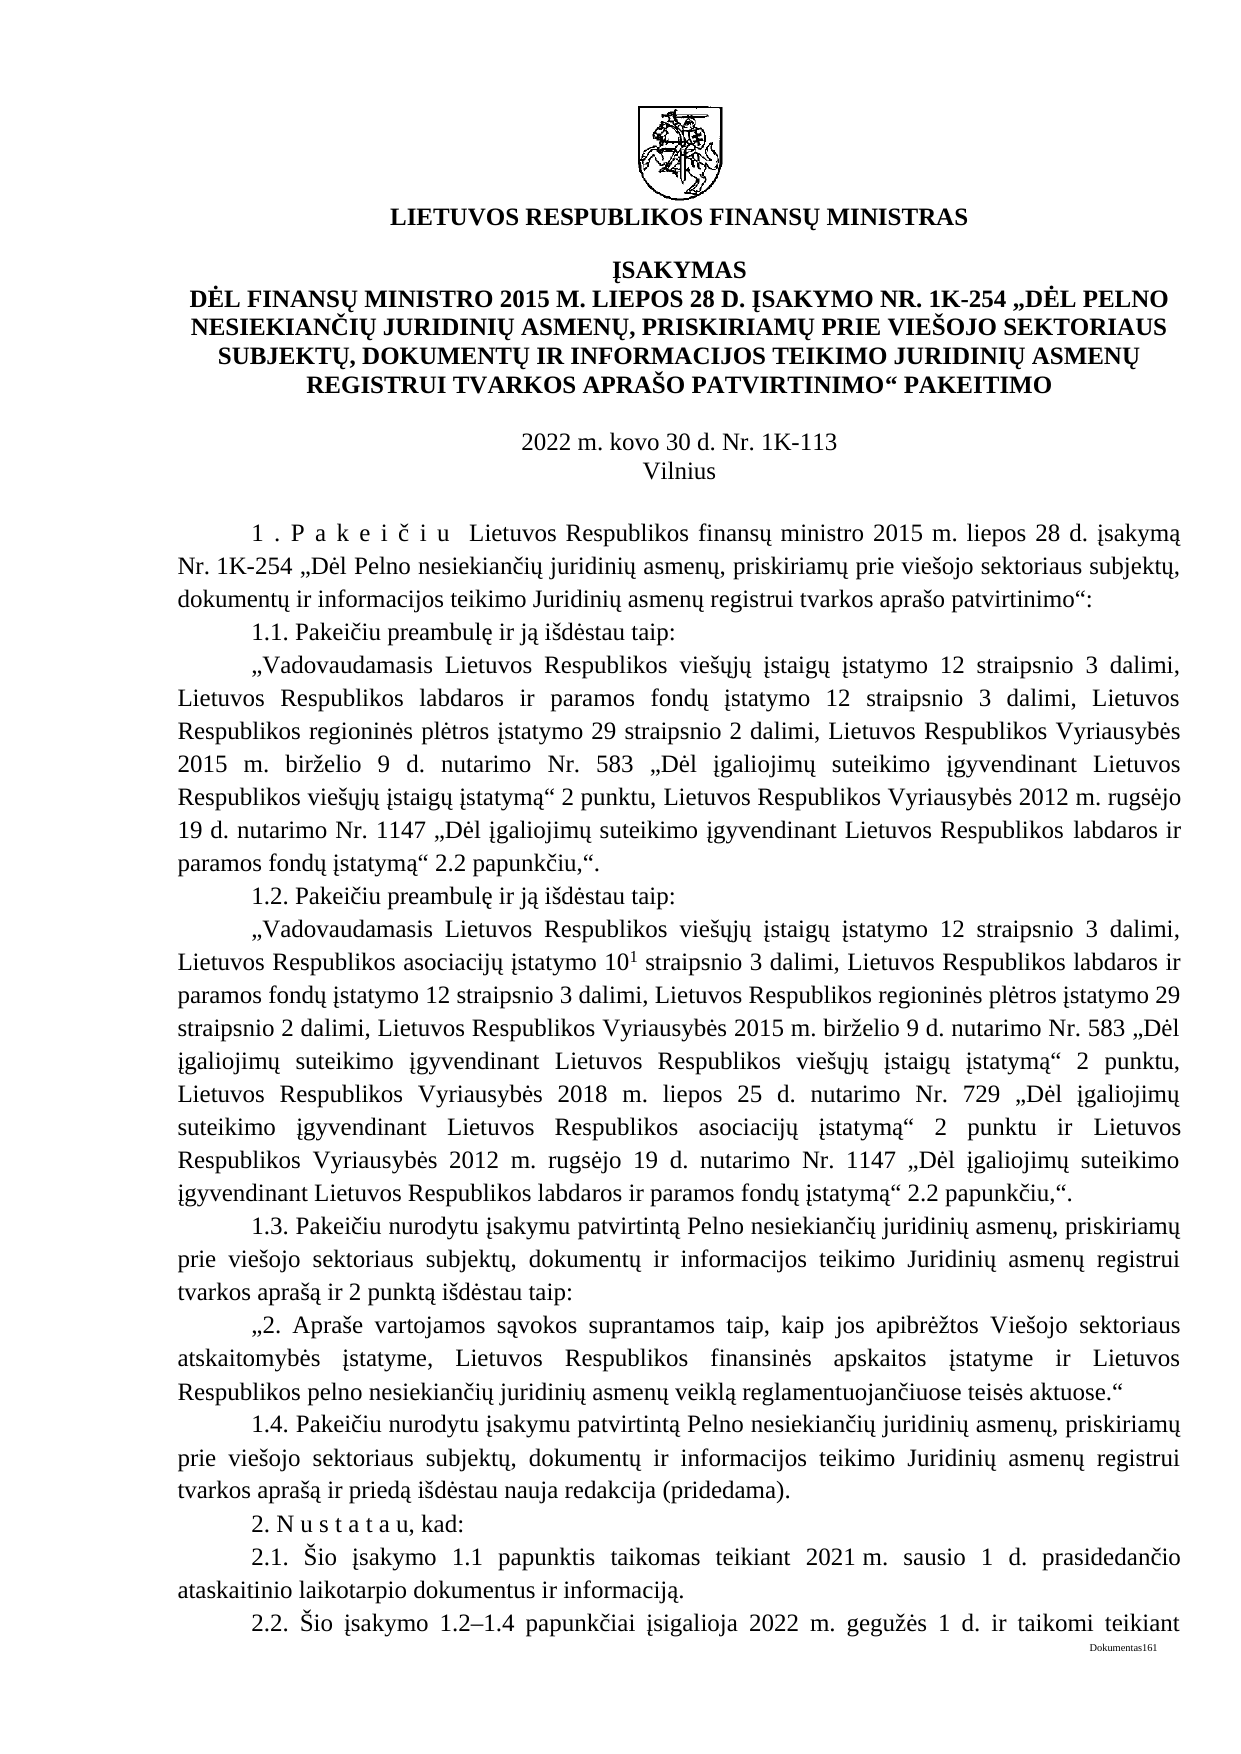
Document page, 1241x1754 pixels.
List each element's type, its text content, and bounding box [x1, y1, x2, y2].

text 2022 m. kovo 30 d. Nr. 1K-113 [177, 427, 1181, 456]
text 2. N u s t a t a u, kad: [177, 1509, 1181, 1537]
text 2.2. Šio įsakymo 1.2–1.4 papunkčiai įsigalioja 2022 m. gegužės 1 d. ir taikomi teikiant [177, 1608, 1181, 1636]
text „Vadovaudamasis Lietuvos Respublikos viešųjų įstaigų įstatymo 12 straipsnio 3 dalimi, Lietuvos Respublikos asociacijų įstatymo 101 straipsnio 3 dalimi, Lietuvos Respublikos labdaros ir paramos fondų įstatymo 12 straipsnio 3 dalimi, Lietuvos Respublikos regioninės plėtros įstatymo 29 straipsnio 2 dalimi, Lietuvos Respublikos Vyriausybės 2015 m. birželio 9 d. nutarimo Nr. 583 „Dėl įgaliojimų suteikimo įgyvendinant Lietuvos Respublikos viešųjų įstaigų įstatymą“ 2 punktu, Lietuvos Respublikos Vyriausybės 2018 m. liepos 25 d. nutarimo Nr. 729 „Dėl įgaliojimų suteikimo įgyvendinant Lietuvos Respublikos asociacijų įstatymą“ 2 punktu ir Lietuvos Respublikos Vyriausybės 2012 m. rugsėjo 19 d. nutarimo Nr. 1147 „Dėl įgaliojimų suteikimo įgyvendinant Lietuvos Respublikos labdaros ir paramos fondų įstatymą“ 2.2 papunkčiu,“. [177, 914, 1181, 1207]
text ĮSAKYMAS [177, 255, 1181, 284]
text 1.Pakeičiu Lietuvos Respublikos finansų ministro 2015 m. liepos 28 d. įsakymą Nr. 1K-254 „Dėl Pelno nesiekiančių juridinių asmenų, priskiriamų prie viešojo sektoriaus subjektų, dokumentų ir informacijos teikimo Juridinių asmenų registrui tvarkos aprašo patvirtinimo“: [177, 518, 1181, 613]
text Vilnius [177, 456, 1181, 485]
text „2. Apraše vartojamos sąvokos suprantamos taip, kaip jos apibrėžtos Viešojo sektoriaus atskaitomybės įstatyme, Lietuvos Respublikos finansinės apskaitos įstatyme ir Lietuvos Respublikos pelno nesiekiančių juridinių asmenų veiklą reglamentuojančiuose teisės aktuose.“ [177, 1311, 1181, 1405]
text 1.2. Pakeičiu preambulę ir ją išdėstau taip: [177, 881, 1181, 910]
text „Vadovaudamasis Lietuvos Respublikos viešųjų įstaigų įstatymo 12 straipsnio 3 dalimi, Lietuvos Respublikos labdaros ir paramos fondų įstatymo 12 straipsnio 3 dalimi, Lietuvos Respublikos regioninės plėtros įstatymo 29 straipsnio 2 dalimi, Lietuvos Respublikos Vyriausybės 2015 m. birželio 9 d. nutarimo Nr. 583 „Dėl įgaliojimų suteikimo įgyvendinant Lietuvos Respublikos viešųjų įstaigų įstatymą“ 2 punktu, Lietuvos Respublikos Vyriausybės 2012 m. rugsėjo 19 d. nutarimo Nr. 1147 „Dėl įgaliojimų suteikimo įgyvendinant Lietuvos Respublikos labdaros ir paramos fondų įstatymą“ 2.2 papunkčiu,“. [177, 650, 1181, 877]
text 1.3. Pakeičiu nurodytu įsakymu patvirtintą Pelno nesiekiančių juridinių asmenų, priskiriamų prie viešojo sektoriaus subjektų, dokumentų ir informacijos teikimo Juridinių asmenų registrui tvarkos aprašą ir 2 punktą išdėstau taip: [177, 1211, 1181, 1306]
text DĖL FINANSŲ MINISTRO 2015 M. LIEPOS 28 D. ĮSAKYMO NR. 1K-254 „DĖL PELNO NESIEKIANČIŲ JURIDINIŲ ASMENŲ, PRISKIRIAMŲ PRIE VIEŠOJO SEKTORIAUS SUBJEKTŲ, DOKUMENTŲ IR INFORMACIJOS TEIKIMO JURIDINIŲ ASMENŲ REGISTRUI TVARKOS APRAŠO PATVIRTINIMO“ PAKEITIMO [177, 284, 1181, 399]
text 2.1. Šio įsakymo 1.1 papunktis taikomas teikiant 2021 m. sausio 1 d. prasidedančio ataskaitinio laikotarpio dokumentus ir informaciją. [177, 1542, 1181, 1603]
text 1.4. Pakeičiu nurodytu įsakymu patvirtintą Pelno nesiekiančių juridinių asmenų, priskiriamų prie viešojo sektoriaus subjektų, dokumentų ir informacijos teikimo Juridinių asmenų registrui tvarkos aprašą ir priedą išdėstau nauja redakcija (pridedama). [177, 1409, 1181, 1504]
text LIETUVOS RESPUBLIKOS FINANSŲ MINISTRAS [177, 206, 1181, 231]
text 1.1. Pakeičiu preambulę ir ją išdėstau taip: [177, 617, 1181, 646]
